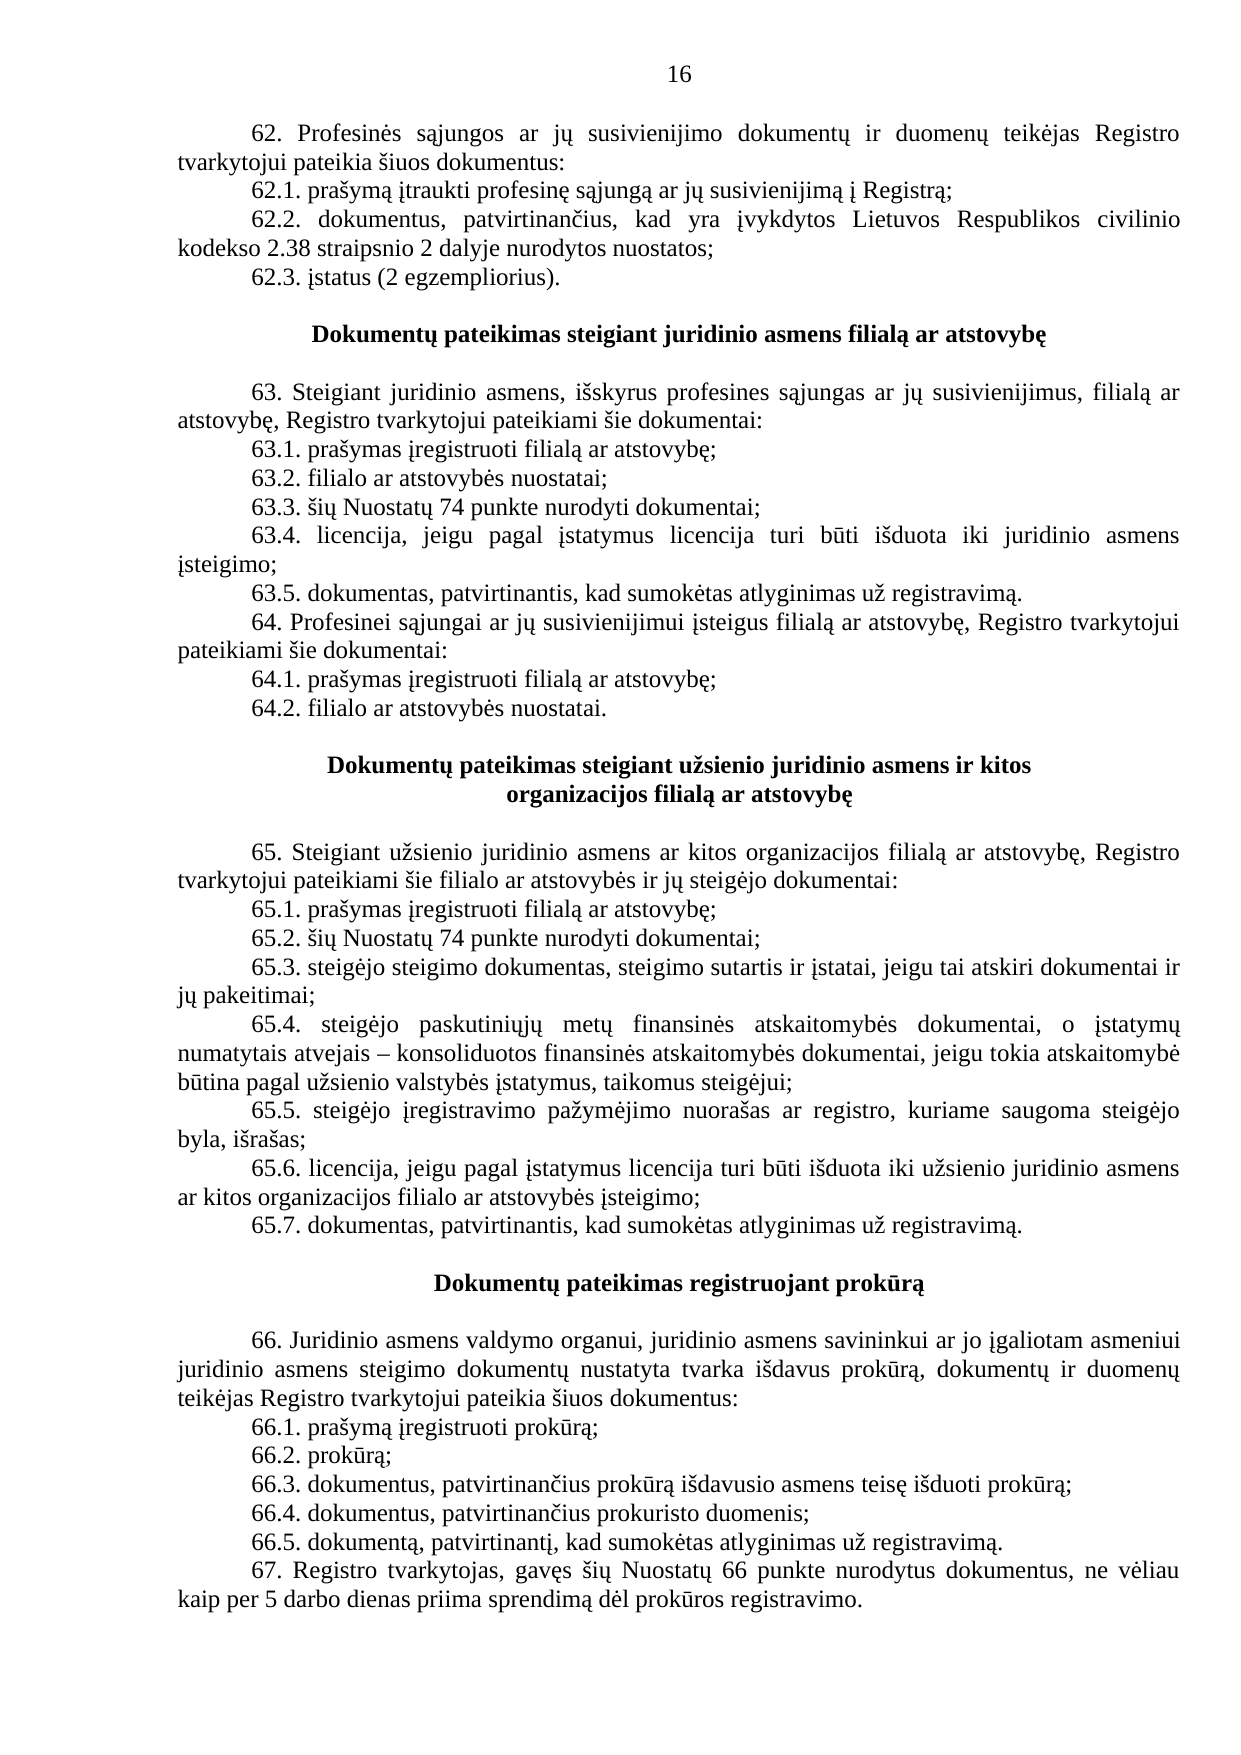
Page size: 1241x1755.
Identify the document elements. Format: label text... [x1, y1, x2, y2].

text 66.2. prokūrą; [177, 1441, 1181, 1469]
text 65.6. licencija, jeigu pagal įstatymus licencija turi būti išduota iki užsienio juridinio asmens ar kitos organizacijos filialo ar atstovybės įsteigimo; [177, 1153, 1181, 1211]
text 65.3. steigėjo steigimo dokumentas, steigimo sutartis ir įstatai, jeigu tai atskiri dokumentai ir jų pakeitimai; [177, 952, 1181, 1009]
text 63.3. šių Nuostatų 74 punkte nurodyti dokumentai; [177, 492, 1181, 521]
text 65.7. dokumentas, patvirtinantis, kad sumokėtas atlyginimas už registravimą. [177, 1211, 1181, 1239]
text 62. Profesinės sąjungos ar jų susivienijimo dokumentų ir duomenų teikėjas Registro tvarkytojui pateikia šiuos dokumentus: [177, 118, 1181, 176]
text Dokumentų pateikimas steigiant juridinio asmens filialą ar atstovybę [177, 319, 1181, 348]
text 65. Steigiant užsienio juridinio asmens ar kitos organizacijos filialą ar atstovybę, Registro tvarkytojui pateikiami šie filialo ar atstovybės ir jų steigėjo dokumentai: [177, 837, 1181, 894]
text 67. Registro tvarkytojas, gavęs šių Nuostatų 66 punkte nurodytus dokumentus, ne vėliau kaip per 5 darbo dienas priima sprendimą dėl prokūros registravimo. [177, 1556, 1181, 1613]
text 66. Juridinio asmens valdymo organui, juridinio asmens savininkui ar jo įgaliotam asmeniui juridinio asmens steigimo dokumentų nustatyta tvarka išdavus prokūrą, dokumentų ir duomenų teikėjas Registro tvarkytojui pateikia šiuos dokumentus: [177, 1326, 1181, 1412]
text Dokumentų pateikimas steigiant užsienio juridinio asmens ir kitos [177, 751, 1181, 779]
text 65.5. steigėjo įregistravimo pažymėjimo nuorašas ar registro, kuriame saugoma steigėjo byla, išrašas; [177, 1096, 1181, 1153]
text 63.1. prašymas įregistruoti filialą ar atstovybę; [177, 434, 1181, 463]
text 64. Profesinei sąjungai ar jų susivienijimui įsteigus filialą ar atstovybę, Registro tvarkytojui pateikiami šie dokumentai: [177, 607, 1181, 664]
text 65.4. steigėjo paskutiniųjų metų finansinės atskaitomybės dokumentai, o įstatymų numatytais atvejais – konsoliduotos finansinės atskaitomybės dokumentai, jeigu tokia atskaitomybė būtina pagal užsienio valstybės įstatymus, taikomus steigėjui; [177, 1009, 1181, 1096]
text 66.4. dokumentus, patvirtinančius prokuristo duomenis; [177, 1498, 1181, 1527]
text 66.1. prašymą įregistruoti prokūrą; [177, 1412, 1181, 1441]
text 64.2. filialo ar atstovybės nuostatai. [177, 693, 1181, 722]
text 66.5. dokumentą, patvirtinantį, kad sumokėtas atlyginimas už registravimą. [177, 1527, 1181, 1556]
text 63.5. dokumentas, patvirtinantis, kad sumokėtas atlyginimas už registravimą. [177, 578, 1181, 607]
text organizacijos filialą ar atstovybę [177, 779, 1181, 808]
text 62.2. dokumentus, patvirtinančius, kad yra įvykdytos Lietuvos Respublikos civilinio kodekso 2.38 straipsnio 2 dalyje nurodytos nuostatos; [177, 204, 1181, 262]
text 65.1. prašymas įregistruoti filialą ar atstovybę; [177, 894, 1181, 923]
text 64.1. prašymas įregistruoti filialą ar atstovybę; [177, 664, 1181, 693]
text 66.3. dokumentus, patvirtinančius prokūrą išdavusio asmens teisę išduoti prokūrą; [177, 1469, 1181, 1498]
text 63. Steigiant juridinio asmens, išskyrus profesines sąjungas ar jų susivienijimus, filialą ar atstovybę, Registro tvarkytojui pateikiami šie dokumentai: [177, 377, 1181, 434]
text 62.1. prašymą įtraukti profesinę sąjungą ar jų susivienijimą į Registrą; [177, 176, 1181, 204]
text 65.2. šių Nuostatų 74 punkte nurodyti dokumentai; [177, 923, 1181, 952]
text 62.3. įstatus (2 egzempliorius). [177, 262, 1181, 291]
text Dokumentų pateikimas registruojant prokūrą [177, 1268, 1181, 1297]
text 63.2. filialo ar atstovybės nuostatai; [177, 463, 1181, 492]
text 63.4. licencija, jeigu pagal įstatymus licencija turi būti išduota iki juridinio asmens įsteigimo; [177, 521, 1181, 578]
